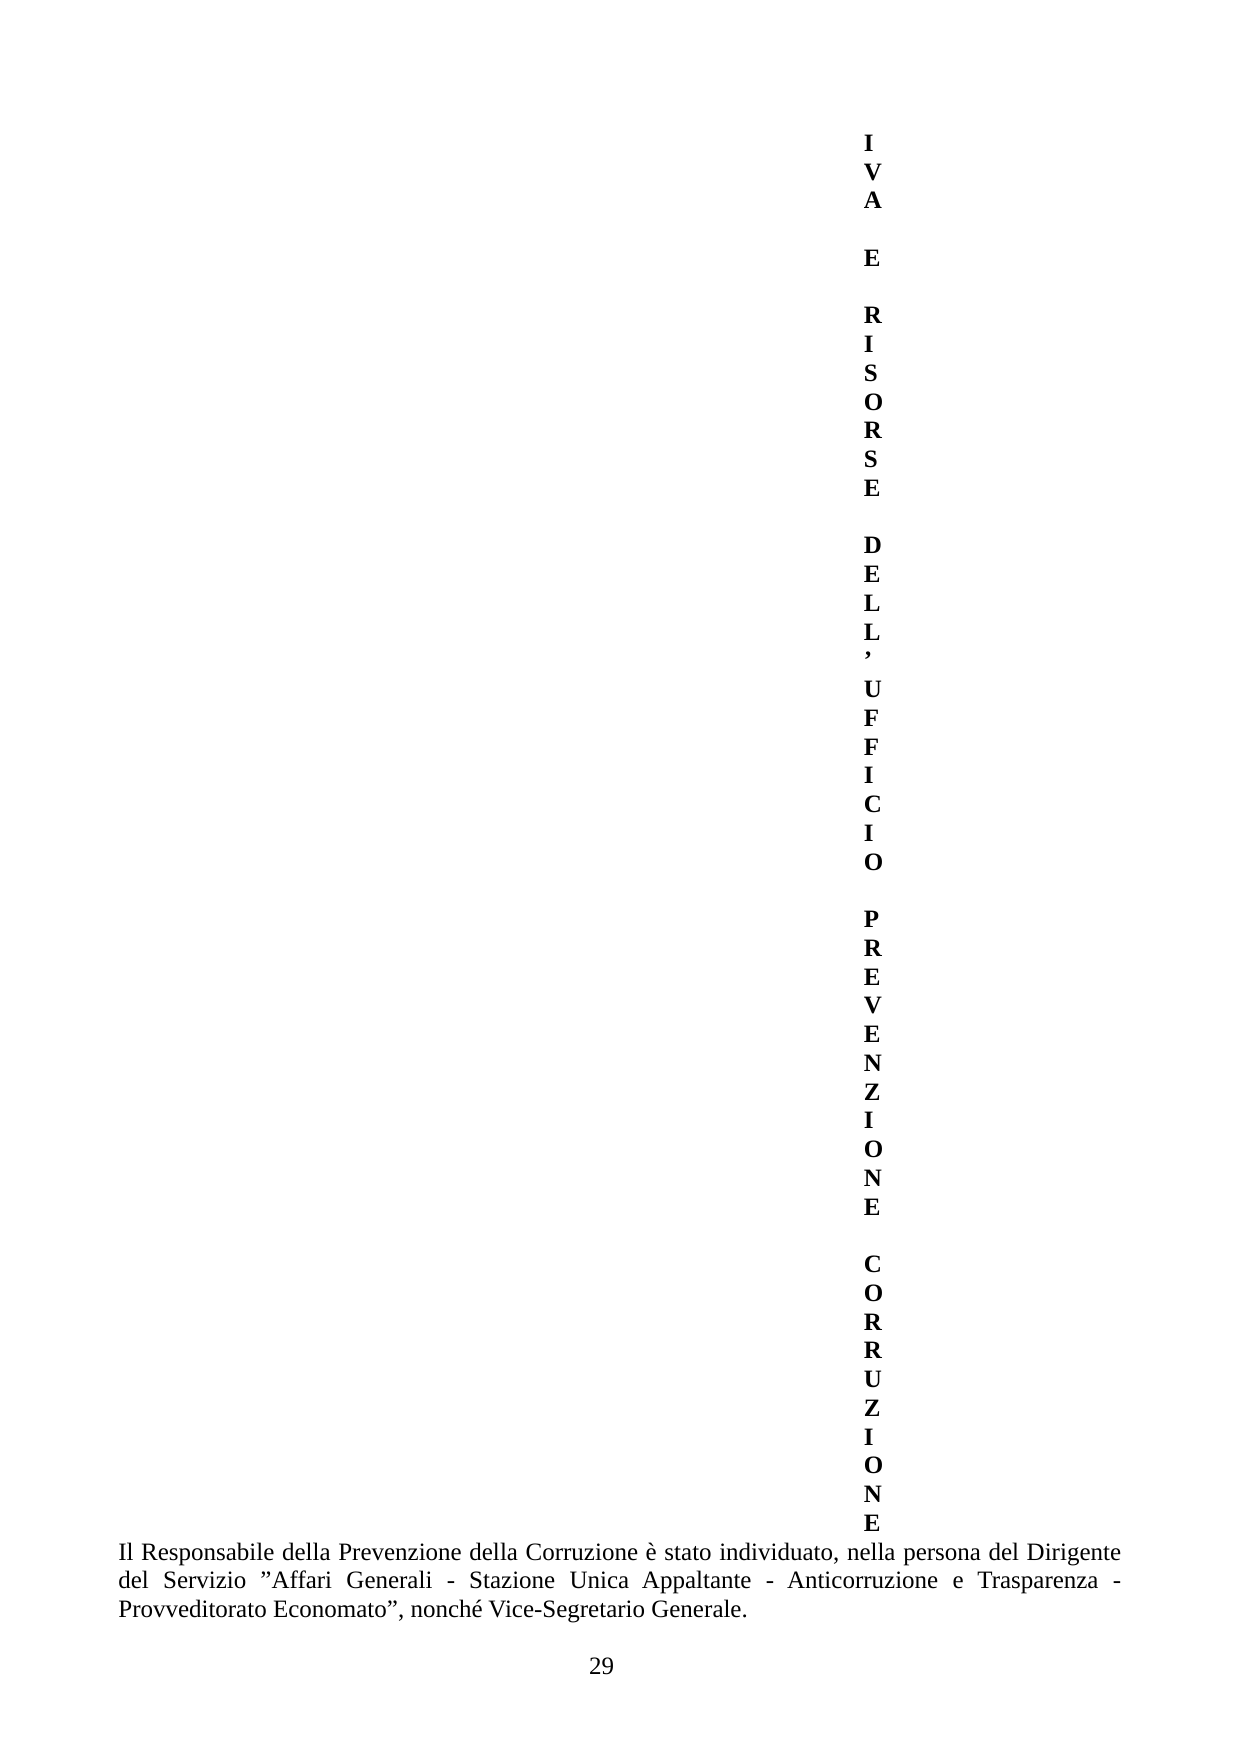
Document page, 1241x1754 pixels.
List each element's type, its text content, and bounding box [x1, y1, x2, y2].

text Il Responsabile della Prevenzione della Corruzione è stato individuato, nella persona del Dirigente del Servizio ”Affari Generali - Stazione Unica Appaltante - Anticorruzione e Trasparenza - Provveditorato Economato”, nonché Vice-Segretario Generale. [118, 1537, 1122, 1623]
